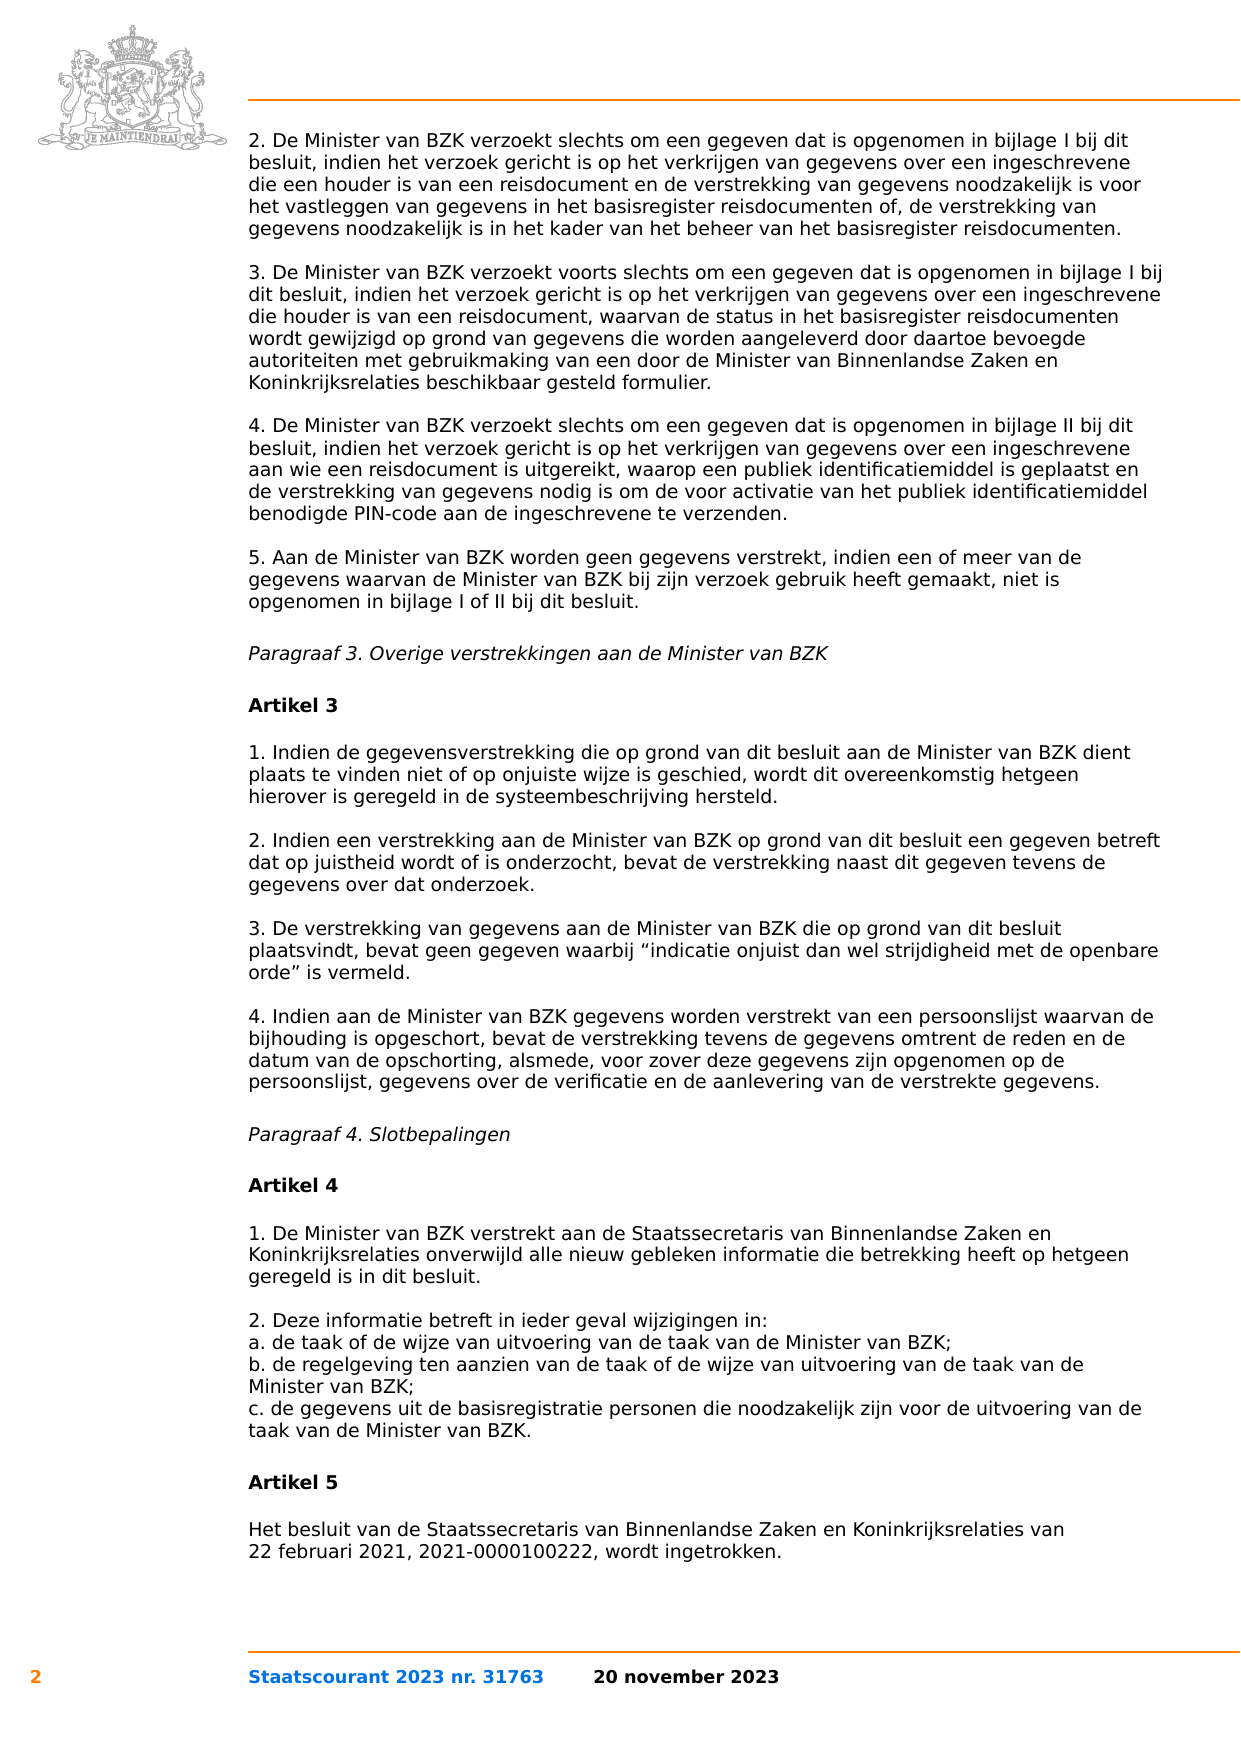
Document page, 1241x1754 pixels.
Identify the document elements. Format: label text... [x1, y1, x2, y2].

text 1. De Minister van BZK verstrekt aan de Staatssecretaris van Binnenlandse Zaken en Koninkrijksrelaties onverwijld alle nieuw gebleken informatie die betrekking heeft op hetgeen geregeld is in dit besluit. [248, 1222, 1163, 1288]
text 3. De verstrekking van gegevens aan de Minister van BZK die op grond van dit besluit plaatsvindt, bevat geen gegeven waarbij “indicatie onjuist dan wel strijdigheid met de openbare orde” is vermeld. [248, 918, 1163, 984]
text b. de regelgeving ten aanzien van de taak of de wijze van uitvoering van de taak van de Minister van BZK; [248, 1354, 1163, 1398]
text 5. Aan de Minister van BZK worden geen gegevens verstrekt, indien een of meer van de gegevens waarvan de Minister van BZK bij zijn verzoek gebruik heeft gemaakt, niet is opgenomen in bijlage I of II bij dit besluit. [248, 547, 1163, 613]
text 4. De Minister van BZK verzoekt slechts om een gegeven dat is opgenomen in bijlage II bij dit besluit, indien het verzoek gericht is op het verkrijgen van gegevens over een ingeschrevene aan wie een reisdocument is uitgereikt, waarop een publiek identificatiemiddel is geplaatst en de verstrekking van gegevens nodig is om de voor activatie van het publiek identificatiemiddel benodigde PIN-code aan de ingeschrevene te verzenden. [248, 415, 1163, 525]
subtitle Artikel 5 [248, 1472, 1163, 1494]
text 4. Indien aan de Minister van BZK gegevens worden verstrekt van een persoonslijst waarvan de bijhouding is opgeschort, bevat de verstrekking tevens de gegevens omtrent de reden en de datum van de opschorting, alsmede, voor zover deze gegevens zijn opgenomen op de persoonslijst, gegevens over de verificatie en de aanlevering van de verstrekte gegevens. [248, 1006, 1163, 1093]
text 2. Indien een verstrekking aan de Minister van BZK op grond van dit besluit een gegeven betreft dat op juistheid wordt of is onderzocht, bevat de verstrekking naast dit gegeven tevens de gegevens over dat onderzoek. [248, 830, 1163, 896]
text a. de taak of de wijze van uitvoering van de taak van de Minister van BZK; [248, 1332, 1163, 1354]
subtitle Artikel 3 [248, 695, 1163, 717]
subtitle Artikel 4 [248, 1175, 1163, 1197]
text Het besluit van de Staatssecretaris van Binnenlandse Zaken en Koninkrijksrelaties van 22 februari 2021, 2021-0000100222, wordt ingetrokken. [248, 1519, 1163, 1563]
text c. de gegevens uit de basisregistratie personen die noodzakelijk zijn voor de uitvoering van de taak van de Minister van BZK. [248, 1398, 1163, 1442]
text 1. Indien de gegevensverstrekking die op grond van dit besluit aan de Minister van BZK dient plaats te vinden niet of op onjuiste wijze is geschied, wordt dit overeenkomstig hetgeen hierover is geregeld in de systeembeschrijving hersteld. [248, 742, 1163, 808]
picture [38, 25, 227, 150]
text 3. De Minister van BZK verzoekt voorts slechts om een gegeven dat is opgenomen in bijlage I bij dit besluit, indien het verzoek gericht is op het verkrijgen van gegevens over een ingeschrevene die houder is van een reisdocument, waarvan de status in het basisregister reisdocumenten wordt gewijzigd op grond van gegevens die worden aangeleverd door daartoe bevoegde autoriteiten met gebruikmaking van een door de Minister van Binnenlandse Zaken en Koninkrijksrelaties beschikbaar gesteld formulier. [248, 262, 1163, 393]
subtitle Paragraaf 3. Overige verstrekkingen aan de Minister van BZK [248, 643, 1163, 665]
text 2. Deze informatie betreft in ieder geval wijzigingen in: [248, 1310, 1163, 1332]
subtitle Paragraaf 4. Slotbepalingen [248, 1123, 1163, 1145]
text 2. De Minister van BZK verzoekt slechts om een gegeven dat is opgenomen in bijlage I bij dit besluit, indien het verzoek gericht is op het verkrijgen van gegevens over een ingeschrevene die een houder is van een reisdocument en de verstrekking van gegevens noodzakelijk is voor het vastleggen van gegevens in het basisregister reisdocumenten of, de verstrekking van gegevens noodzakelijk is in het kader van het beheer van het basisregister reisdocumenten. [248, 130, 1163, 240]
